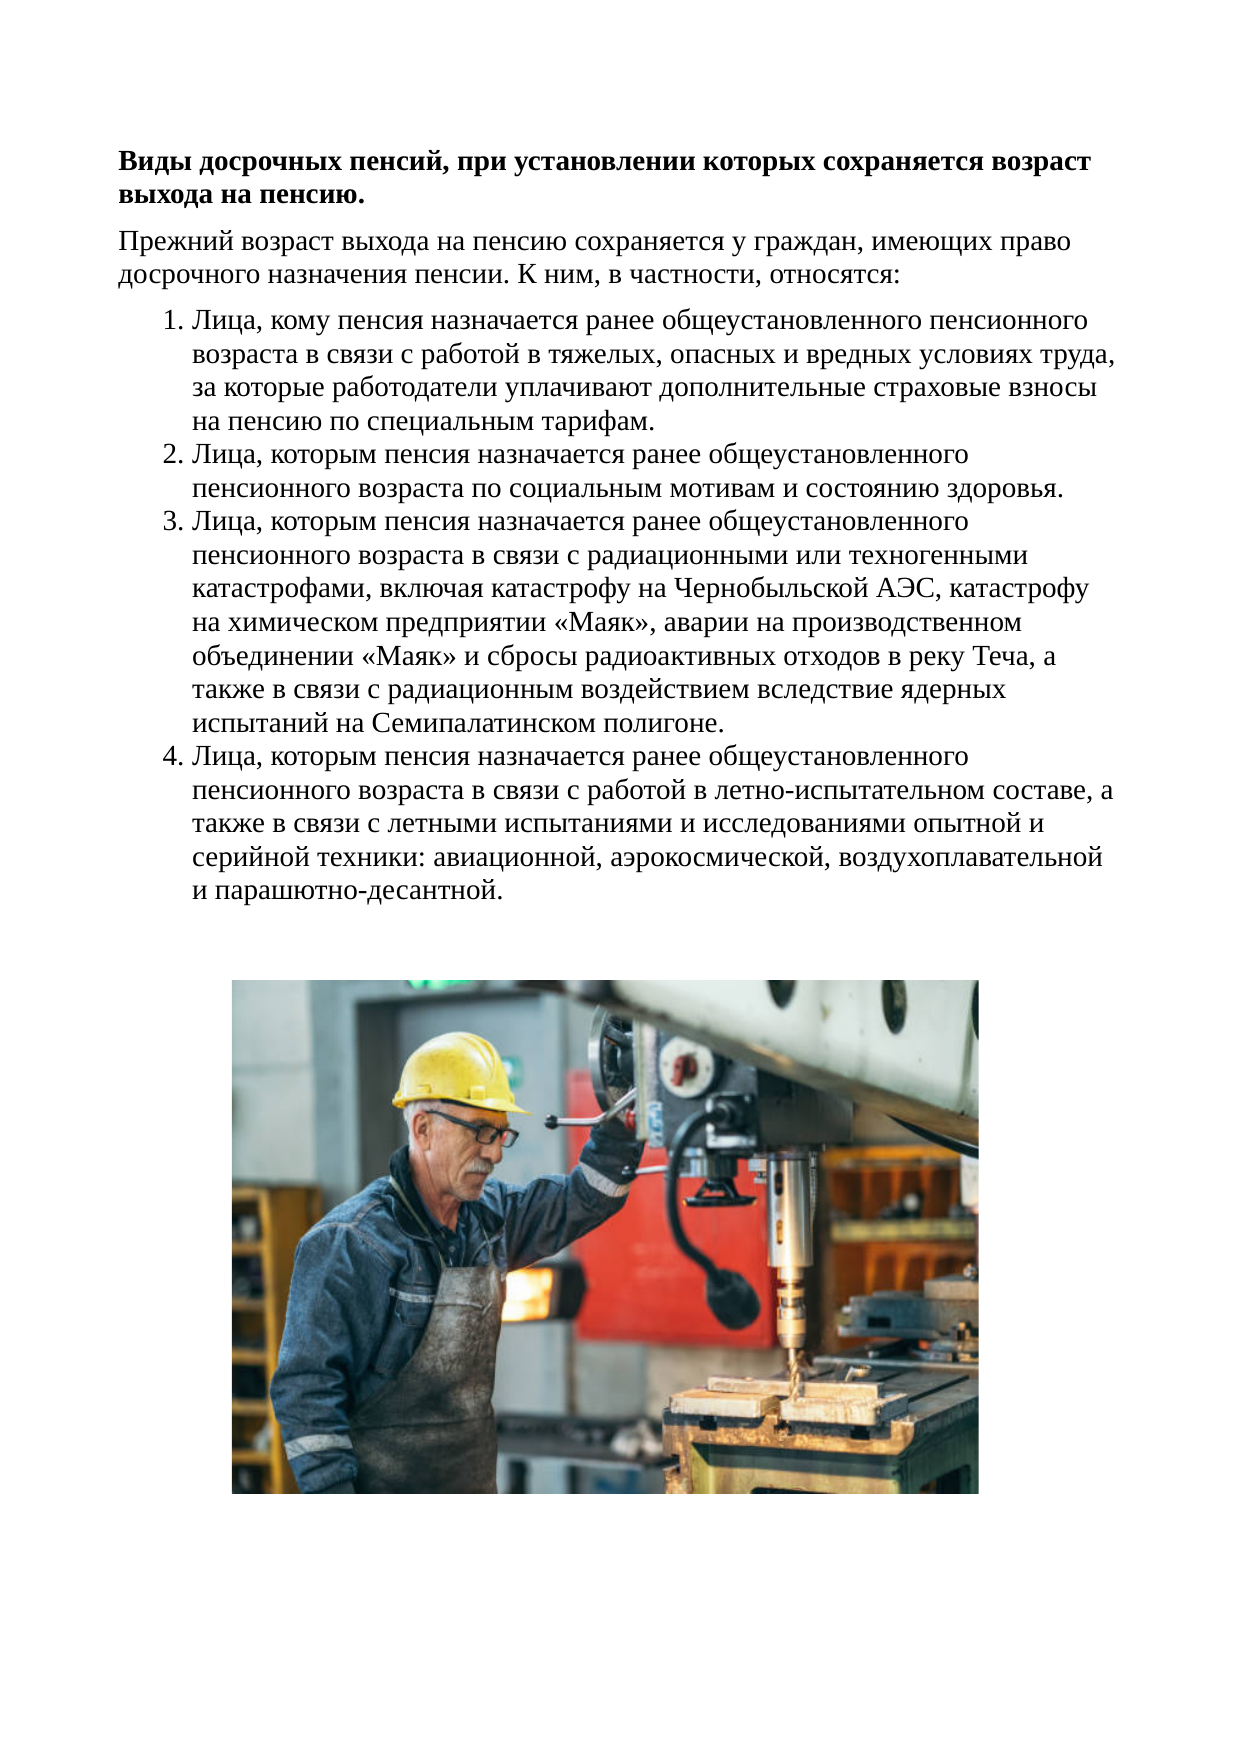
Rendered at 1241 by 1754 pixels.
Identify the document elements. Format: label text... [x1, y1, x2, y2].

list Лица, которым пенсия назначается ранее общеустановленного пенсионного возраста в связи с работой в летно-испытательном составе, а также в связи с летными испытаниями и исследованиями опытной и серийной техники: авиационной, аэрокосмической, воздухоплавательной и парашютно-десантной. [162, 738, 1122, 906]
subtitle Виды досрочных пенсий, при установлении которых сохраняется возраст выхода на пенсию. [118, 143, 1122, 210]
list Лица, кому пенсия назначается ранее общеустановленного пенсионного возраста в связи с работой в тяжелых, опасных и вредных условиях труда, за которые работодатели уплачивают дополнительные страховые взносы на пенсию по специальным тарифам. [162, 302, 1122, 436]
list Лица, которым пенсия назначается ранее общеустановленного пенсионного возраста по социальным мотивам и состоянию здоровья. [162, 436, 1122, 503]
list Лица, которым пенсия назначается ранее общеустановленного пенсионного возраста в связи с радиационными или техногенными катастрофами, включая катастрофу на Чернобыльской АЭС, катастрофу на химическом предприятии «Маяк», аварии на производственном объединении «Маяк» и сбросы радиоактивных отходов в реку Теча, а также в связи с радиационным воздействием вследствие ядерных испытаний на Семипалатинском полигоне. [162, 503, 1122, 738]
text Прежний возраст выхода на пенсию сохраняется у граждан, имеющих право досрочного назначения пенсии. К ним, в частности, относятся: [118, 223, 1122, 290]
picture [231, 980, 979, 1494]
